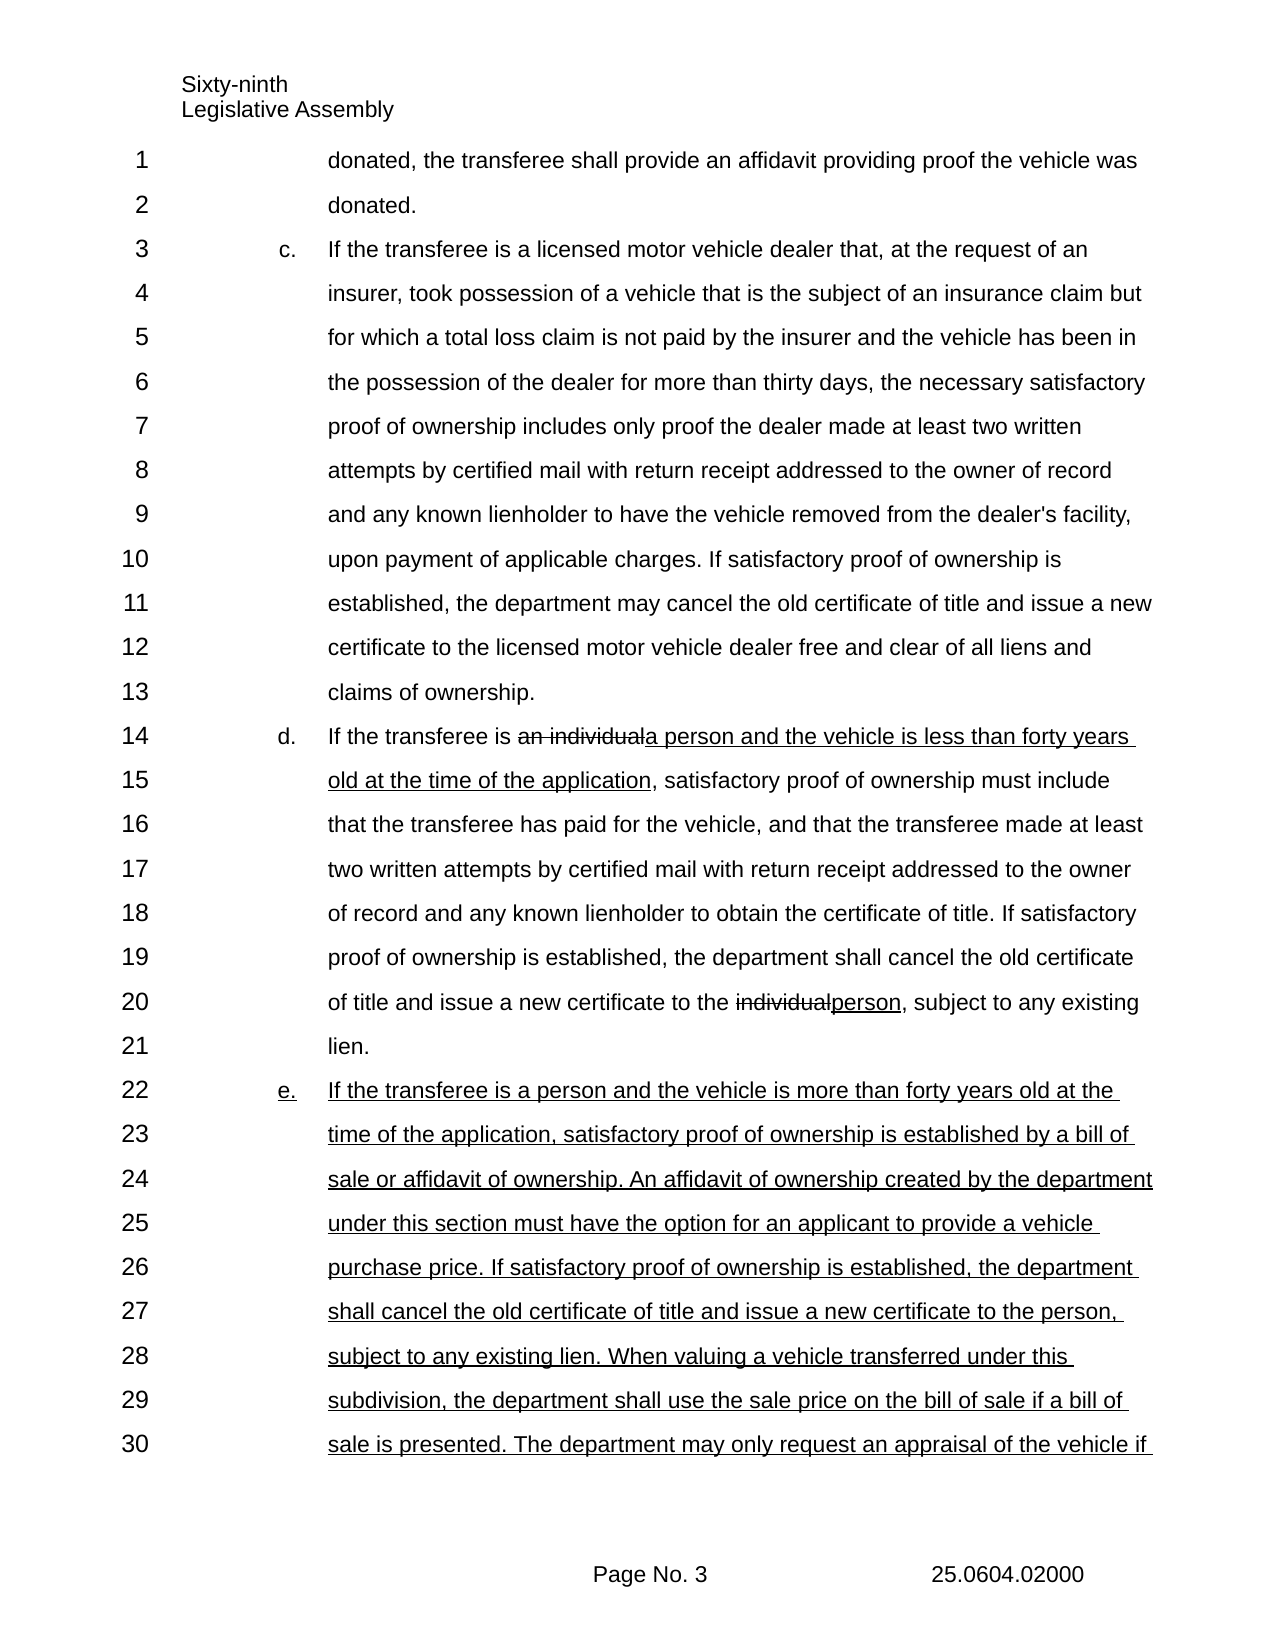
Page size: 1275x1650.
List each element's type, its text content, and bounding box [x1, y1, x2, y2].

text donated, the transferee shall provide an affidavit providing proof the vehicle was donated. [181, 133, 1154, 222]
text e. If the transferee is a person and the vehicle is more than forty years old at the time of the application, satisfactory proof of ownership is established by a bill of sale or affidavit of ownership. An affidavit of ownership created by the department under this section must have the option for an applicant to provide a vehicle purchase price. If satisfactory proof of ownership is established, the department shall cancel the old certificate of title and issue a new certificate to the person, subject to any existing lien. When valuing a vehicle transferred under this subdivision, the department shall use the sale price on the bill of sale if a bill of sale is presented. The department may only request an appraisal of the vehicle if [181, 1063, 1154, 1461]
text c. If the transferee is a licensed motor vehicle dealer that, at the request of an insurer, took possession of a vehicle that is the subject of an insurance claim but for which a total loss claim is not paid by the insurer and the vehicle has been in the possession of the dealer for more than thirty days, the necessary satisfactory proof of ownership includes only proof the dealer made at least two written attempts by certified mail with return receipt addressed to the owner of record and any known lienholder to have the vehicle removed from the dealer's facility, upon payment of applicable charges. If satisfactory proof of ownership is established, the department may cancel the old certificate of title and issue a new certificate to the licensed motor vehicle dealer free and clear of all liens and claims of ownership. [181, 222, 1154, 709]
text d. If the transferee is an individuala person and the vehicle is less than forty years old at the time of the application, satisfactory proof of ownership must include that the transferee has paid for the vehicle, and that the transferee made at least two written attempts by certified mail with return receipt addressed to the owner of record and any known lienholder to obtain the certificate of title. If satisfactory proof of ownership is established, the department shall cancel the old certificate of title and issue a new certificate to the individualperson, subject to any existing lien. [181, 709, 1154, 1063]
